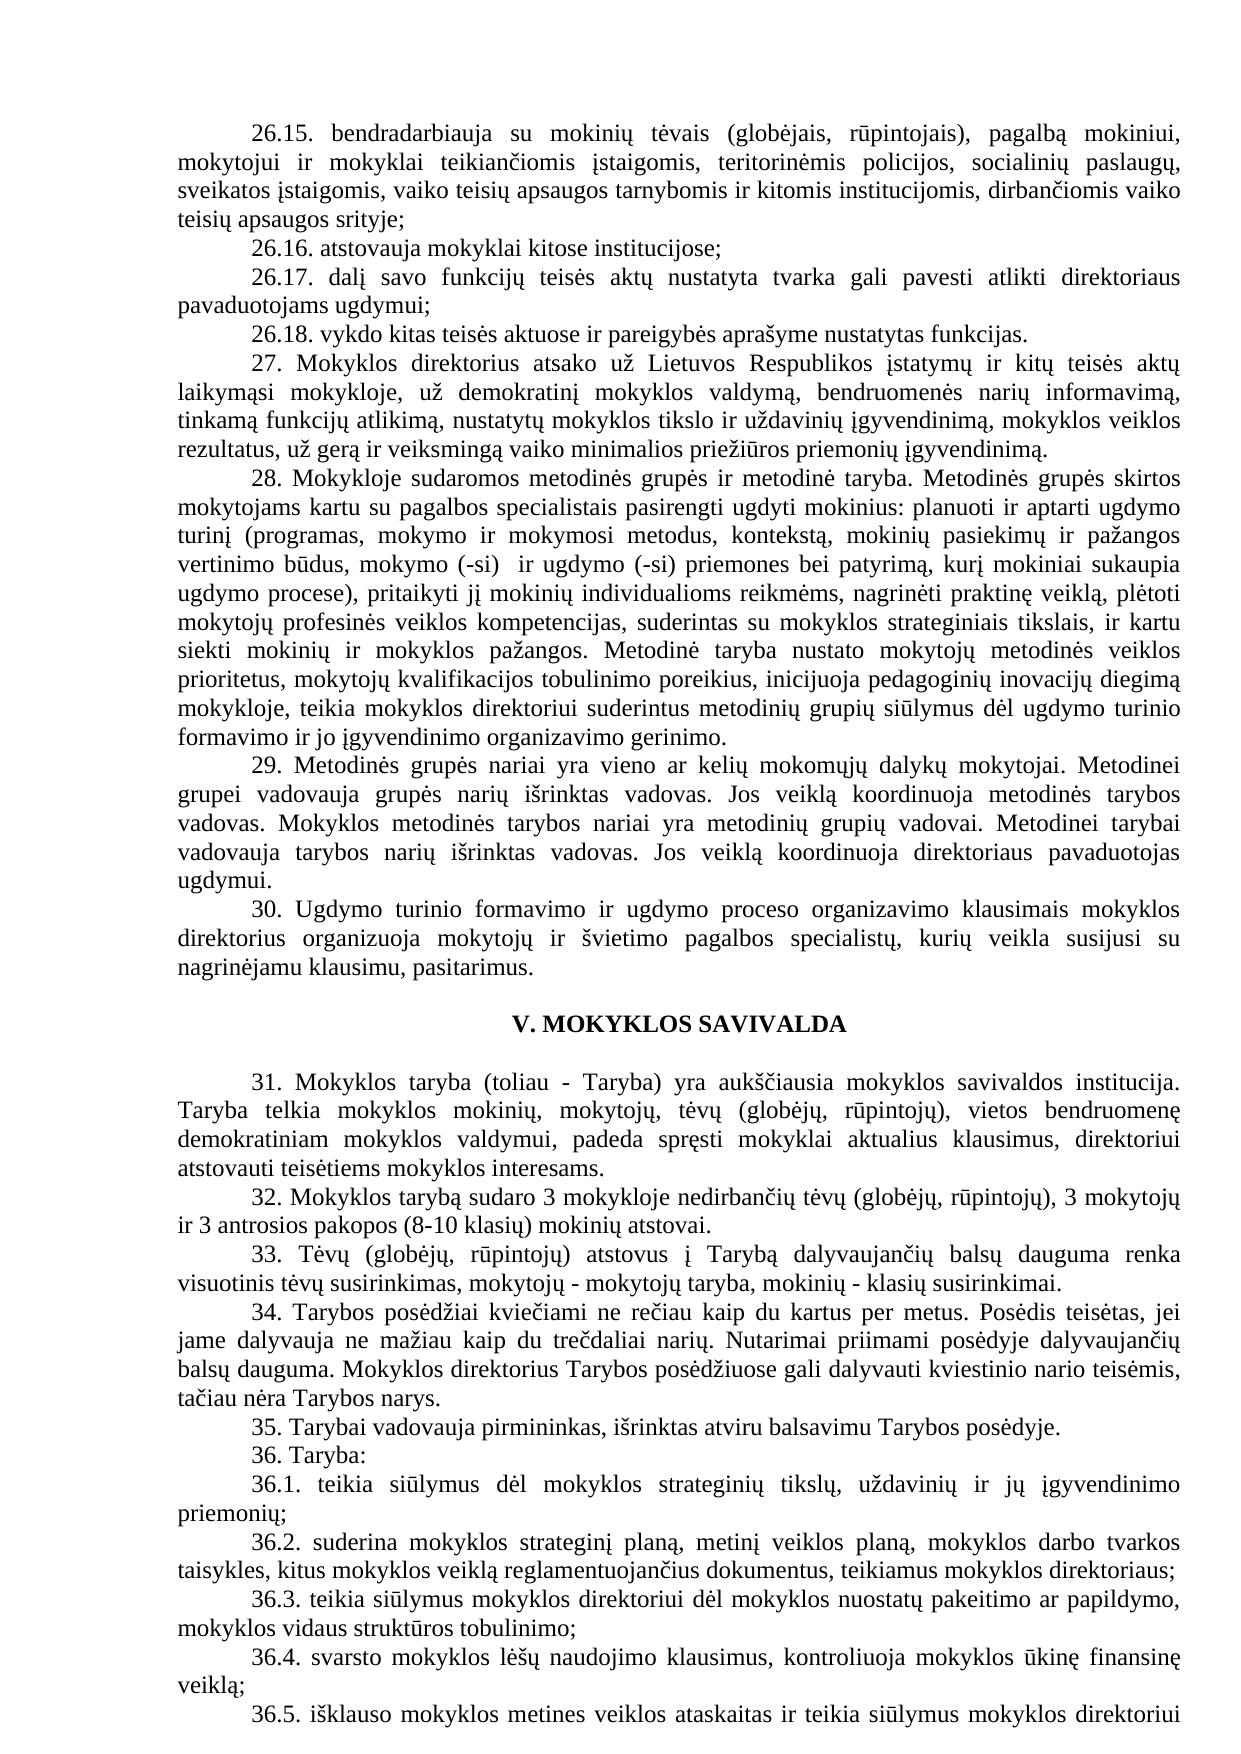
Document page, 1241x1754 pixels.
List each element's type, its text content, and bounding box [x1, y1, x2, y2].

text 29. Metodinės grupės nariai yra vieno ar kelių mokomųjų dalykų mokytojai. Metodinei grupei vadovauja grupės narių išrinktas vadovas. Jos veiklą koordinuoja metodinės tarybos vadovas. Mokyklos metodinės tarybos nariai yra metodinių grupių vadovai. Metodinei tarybai vadovauja tarybos narių išrinktas vadovas. Jos veiklą koordinuoja direktoriaus pavaduotojas ugdymui. [177, 751, 1181, 894]
text 36.5. išklauso mokyklos metines veiklos ataskaitas ir teikia siūlymus mokyklos direktoriui [177, 1699, 1181, 1728]
text 36.1. teikia siūlymus dėl mokyklos strateginių tikslų, uždavinių ir jų įgyvendinimo priemonių; [177, 1469, 1181, 1527]
text 36.3. teikia siūlymus mokyklos direktoriui dėl mokyklos nuostatų pakeitimo ar papildymo, mokyklos vidaus struktūros tobulinimo; [177, 1584, 1181, 1642]
text V. MOKYKLOS SAVIVALDA [177, 1009, 1181, 1038]
text 32. Mokyklos tarybą sudaro 3 mokykloje nedirbančių tėvų (globėjų, rūpintojų), 3 mokytojų ir 3 antrosios pakopos (8-10 klasių) mokinių atstovai. [177, 1182, 1181, 1239]
text 33. Tėvų (globėjų, rūpintojų) atstovus į Tarybą dalyvaujančių balsų dauguma renka visuotinis tėvų susirinkimas, mokytojų - mokytojų taryba, mokinių - klasių susirinkimai. [177, 1239, 1181, 1297]
text 36.2. suderina mokyklos strateginį planą, metinį veiklos planą, mokyklos darbo tvarkos taisykles, kitus mokyklos veiklą reglamentuojančius dokumentus, teikiamus mokyklos direktoriaus; [177, 1527, 1181, 1584]
text 26.17. dalį savo funkcijų teisės aktų nustatyta tvarka gali pavesti atlikti direktoriaus pavaduotojams ugdymui; [177, 262, 1181, 319]
text 31. Mokyklos taryba (toliau - Taryba) yra aukščiausia mokyklos savivaldos institucija. Taryba telkia mokyklos mokinių, mokytojų, tėvų (globėjų, rūpintojų), vietos bendruomenę demokratiniam mokyklos valdymui, padeda spręsti mokyklai aktualius klausimus, direktoriui atstovauti teisėtiems mokyklos interesams. [177, 1067, 1181, 1182]
text 26.15. bendradarbiauja su mokinių tėvais (globėjais, rūpintojais), pagalbą mokiniui, mokytojui ir mokyklai teikiančiomis įstaigomis, teritorinėmis policijos, socialinių paslaugų, sveikatos įstaigomis, vaiko teisių apsaugos tarnybomis ir kitomis institucijomis, dirbančiomis vaiko teisių apsaugos srityje; [177, 118, 1181, 233]
text 36. Taryba: [177, 1441, 1181, 1469]
text 27. Mokyklos direktorius atsako už Lietuvos Respublikos įstatymų ir kitų teisės aktų laikymąsi mokykloje, už demokratinį mokyklos valdymą, bendruomenės narių informavimą, tinkamą funkcijų atlikimą, nustatytų mokyklos tikslo ir uždavinių įgyvendinimą, mokyklos veiklos rezultatus, už gerą ir veiksmingą vaiko minimalios priežiūros priemonių įgyvendinimą. [177, 348, 1181, 463]
text 36.4. svarsto mokyklos lėšų naudojimo klausimus, kontroliuoja mokyklos ūkinę finansinę veiklą; [177, 1642, 1181, 1699]
text 28. Mokykloje sudaromos metodinės grupės ir metodinė taryba. Metodinės grupės skirtos mokytojams kartu su pagalbos specialistais pasirengti ugdyti mokinius: planuoti ir aptarti ugdymo turinį (programas, mokymo ir mokymosi metodus, kontekstą, mokinių pasiekimų ir pažangos vertinimo būdus, mokymo (-si) ir ugdymo (-si) priemones bei patyrimą, kurį mokiniai sukaupia ugdymo procese), pritaikyti jį mokinių individualioms reikmėms, nagrinėti praktinę veiklą, plėtoti mokytojų profesinės veiklos kompetencijas, suderintas su mokyklos strateginiais tikslais, ir kartu siekti mokinių ir mokyklos pažangos. Metodinė taryba nustato mokytojų metodinės veiklos prioritetus, mokytojų kvalifikacijos tobulinimo poreikius, inicijuoja pedagoginių inovacijų diegimą mokykloje, teikia mokyklos direktoriui suderintus metodinių grupių siūlymus dėl ugdymo turinio formavimo ir jo įgyvendinimo organizavimo gerinimo. [177, 463, 1181, 751]
text 35. Tarybai vadovauja pirmininkas, išrinktas atviru balsavimu Tarybos posėdyje. [177, 1412, 1181, 1441]
text 30. Ugdymo turinio formavimo ir ugdymo proceso organizavimo klausimais mokyklos direktorius organizuoja mokytojų ir švietimo pagalbos specialistų, kurių veikla susijusi su nagrinėjamu klausimu, pasitarimus. [177, 894, 1181, 981]
text 34. Tarybos posėdžiai kviečiami ne rečiau kaip du kartus per metus. Posėdis teisėtas, jei jame dalyvauja ne mažiau kaip du trečdaliai narių. Nutarimai priimami posėdyje dalyvaujančių balsų dauguma. Mokyklos direktorius Tarybos posėdžiuose gali dalyvauti kviestinio nario teisėmis, tačiau nėra Tarybos narys. [177, 1297, 1181, 1412]
text 26.18. vykdo kitas teisės aktuose ir pareigybės aprašyme nustatytas funkcijas. [177, 319, 1181, 348]
text 26.16. atstovauja mokyklai kitose institucijose; [177, 233, 1181, 262]
